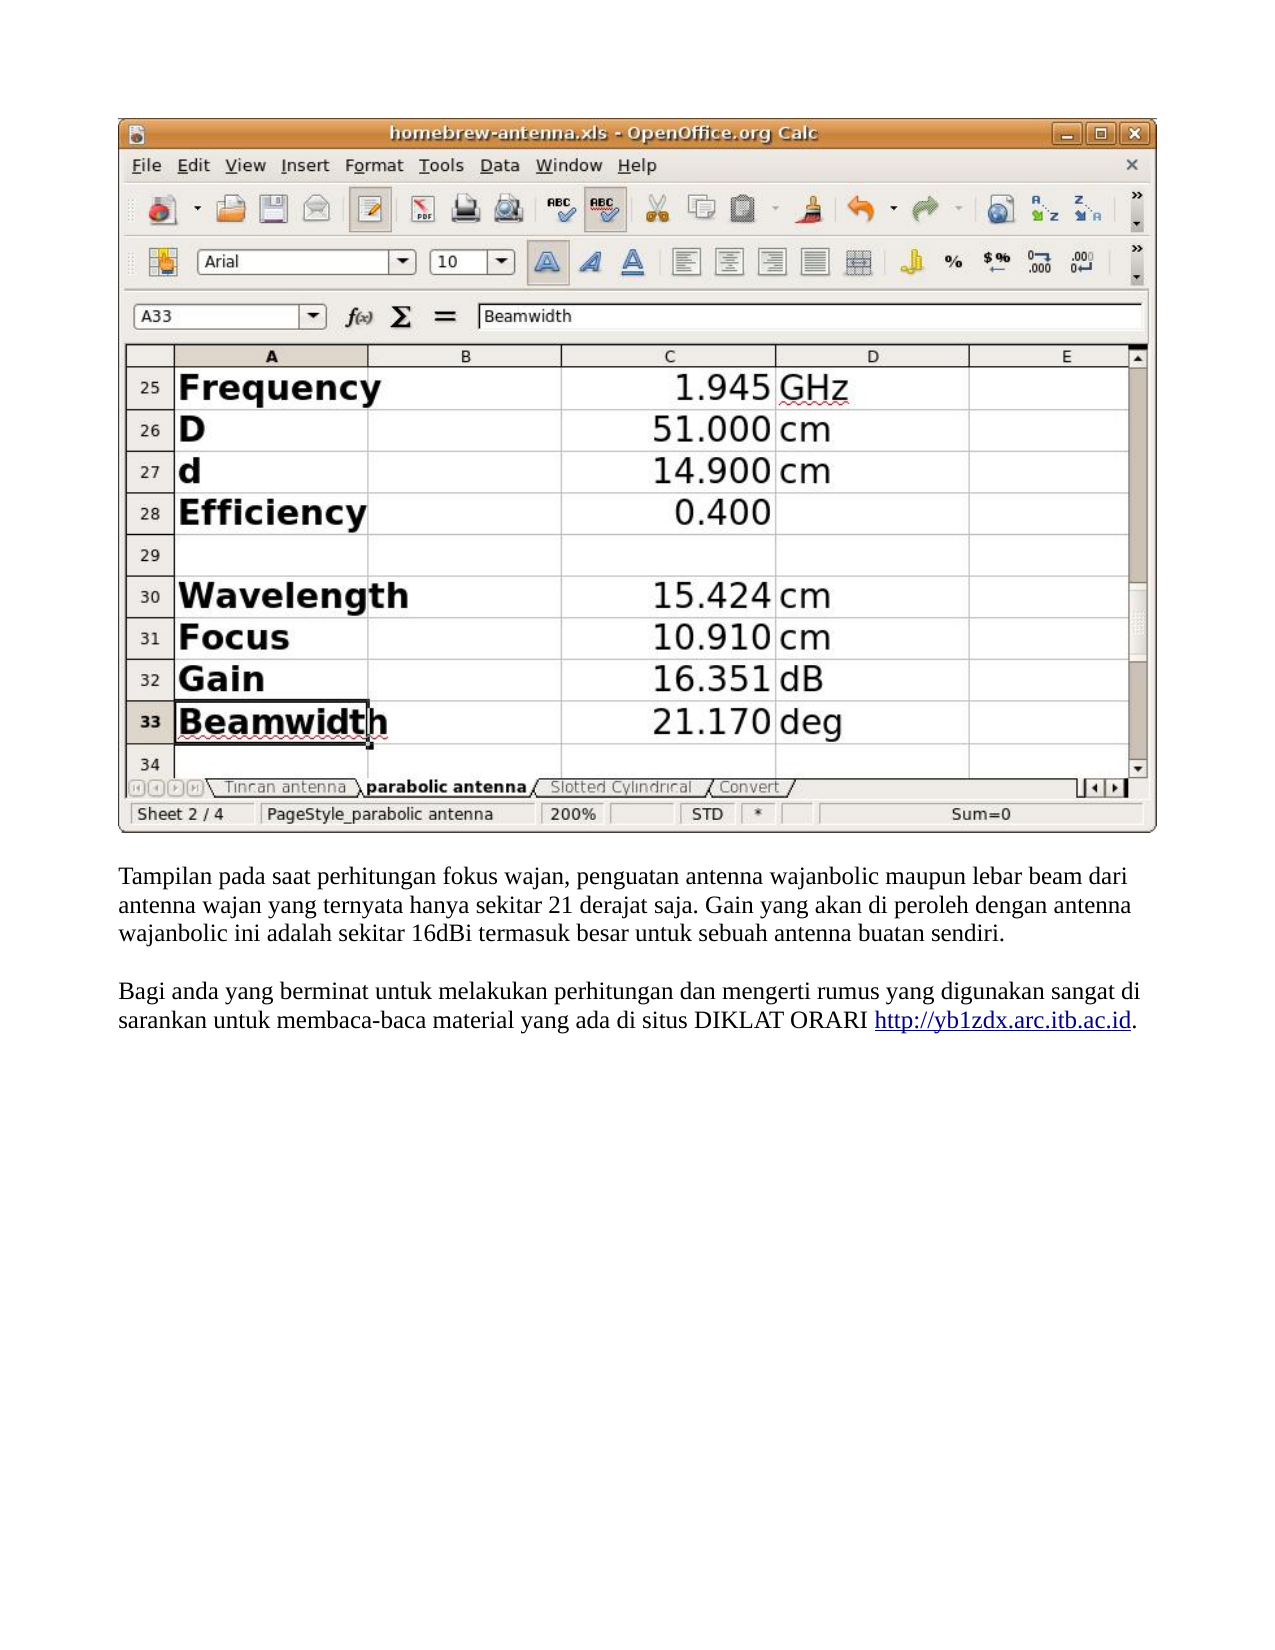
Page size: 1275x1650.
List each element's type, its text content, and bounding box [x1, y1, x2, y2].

text Bagi anda yang berminat untuk melakukan perhitungan dan mengerti rumus yang digunakan sangat di sarankan untuk membaca-baca material yang ada di situs DIKLAT ORARI http://yb1zdx.arc.itb.ac.id. [118, 976, 1157, 1033]
text Tampilan pada saat perhitungan fokus wajan, penguatan antenna wajanbolic maupun lebar beam dari antenna wajan yang ternyata hanya sekitar 21 derajat saja. Gain yang akan di peroleh dengan antenna wajanbolic ini adalah sekitar 16dBi termasuk besar untuk sebuah antenna buatan sendiri. [118, 861, 1157, 947]
picture [118, 118, 1157, 833]
